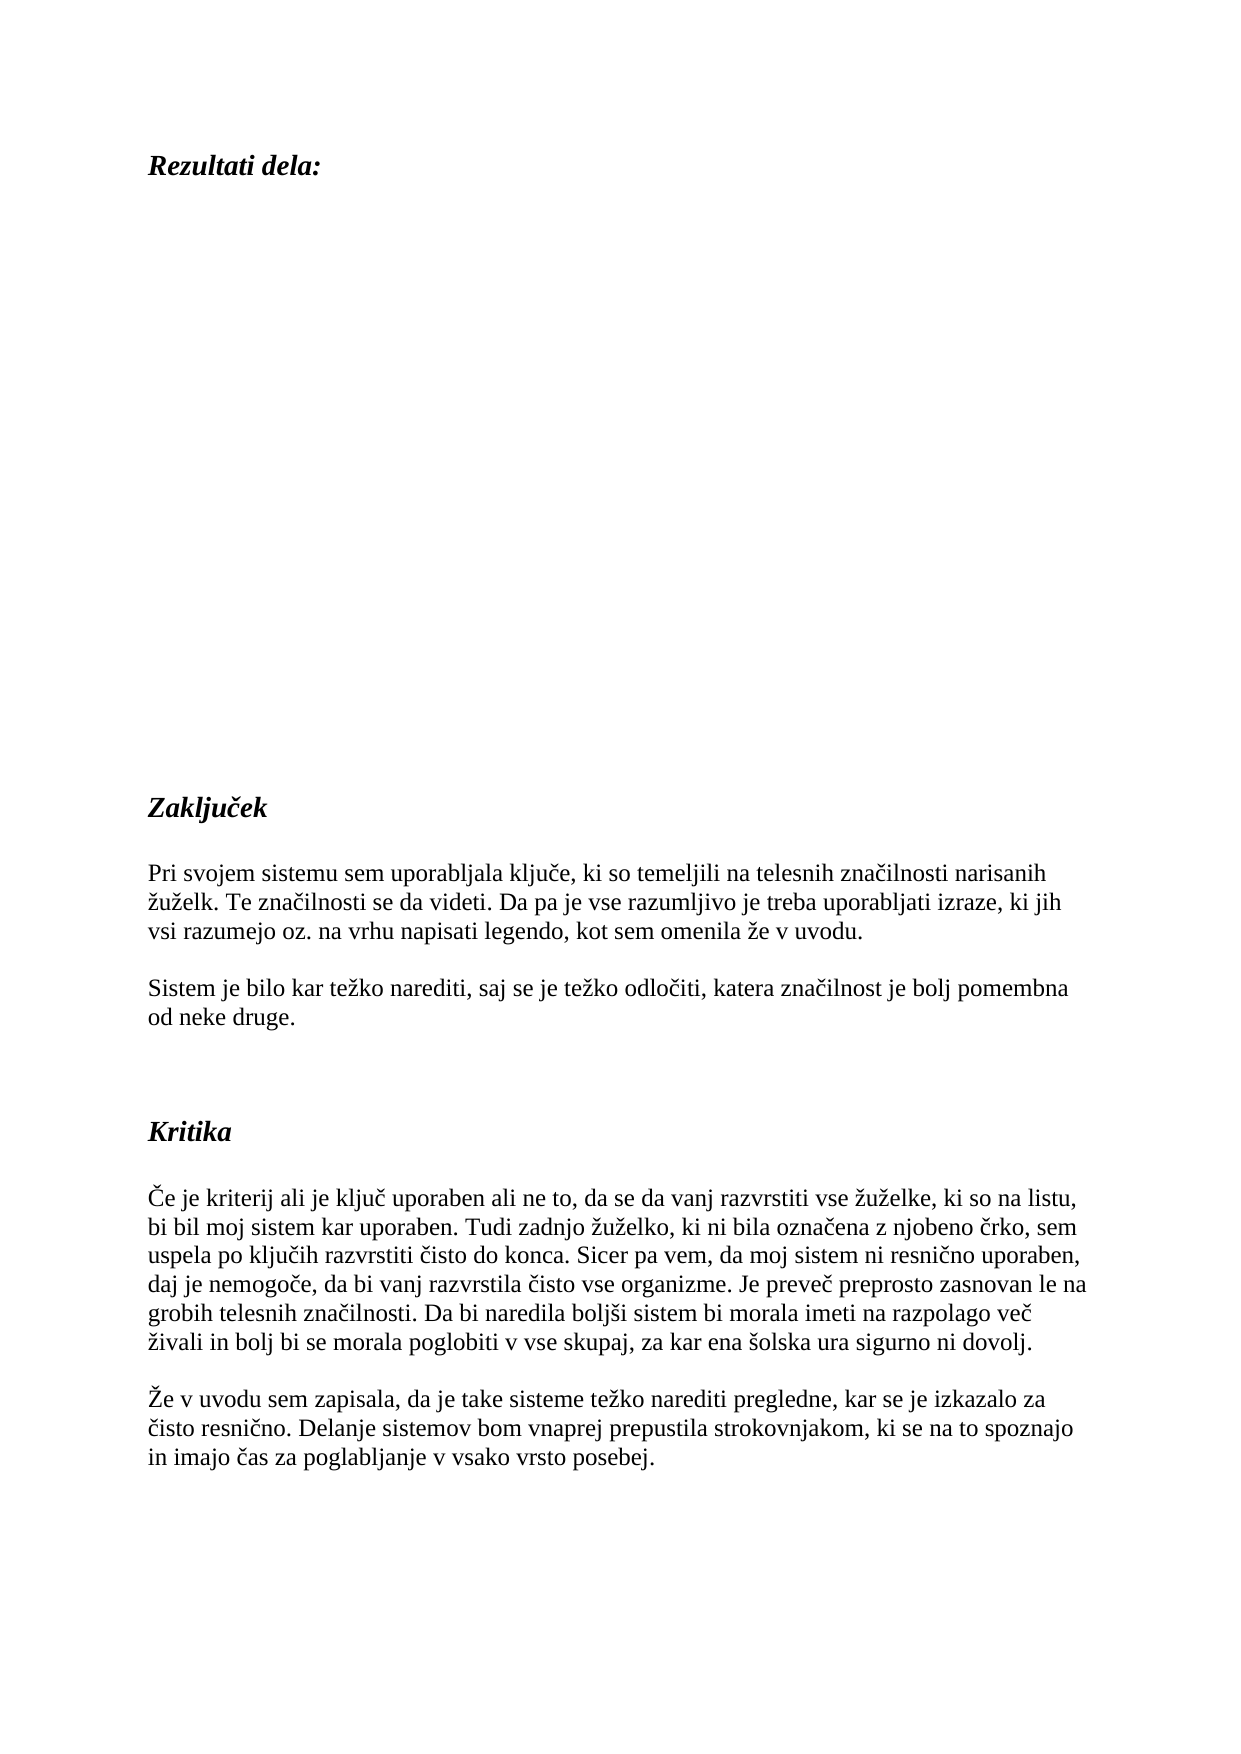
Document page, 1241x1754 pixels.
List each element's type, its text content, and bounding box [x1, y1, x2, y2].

subtitle Rezultati dela: [148, 148, 1093, 181]
text Sistem je bilo kar težko narediti, saj se je težko odločiti, katera značilnost je bolj pomembna od neke druge. [148, 973, 1093, 1031]
subtitle Zaključek [148, 790, 1093, 823]
text Že v uvodu sem zapisala, da je take sisteme težko narediti pregledne, kar se je izkazalo za čisto resnično. Delanje sistemov bom vnaprej prepustila strokovnjakom, ki se na to spoznajo in imajo čas za poglabljanje v vsako vrsto posebej. [148, 1384, 1093, 1471]
subtitle Kritika [148, 1114, 1093, 1148]
text Pri svojem sistemu sem uporabljala ključe, ki so temeljili na telesnih značilnosti narisanih žuželk. Te značilnosti se da videti. Da pa je vse razumljivo je treba uporabljati izraze, ki jih vsi razumejo oz. na vrhu napisati legendo, kot sem omenila že v uvodu. [148, 858, 1093, 945]
text Če je kriterij ali je ključ uporaben ali ne to, da se da vanj razvrstiti vse žuželke, ki so na listu, bi bil moj sistem kar uporaben. Tudi zadnjo žuželko, ki ni bila označena z njobeno črko, sem uspela po ključih razvrstiti čisto do konca. Sicer pa vem, da moj sistem ni resnično uporaben, daj je nemogoče, da bi vanj razvrstila čisto vse organizme. Je preveč preprosto zasnovan le na grobih telesnih značilnosti. Da bi naredila boljši sistem bi morala imeti na razpolago več živali in bolj bi se morala poglobiti v vse skupaj, za kar ena šolska ura sigurno ni dovolj. [148, 1183, 1093, 1356]
